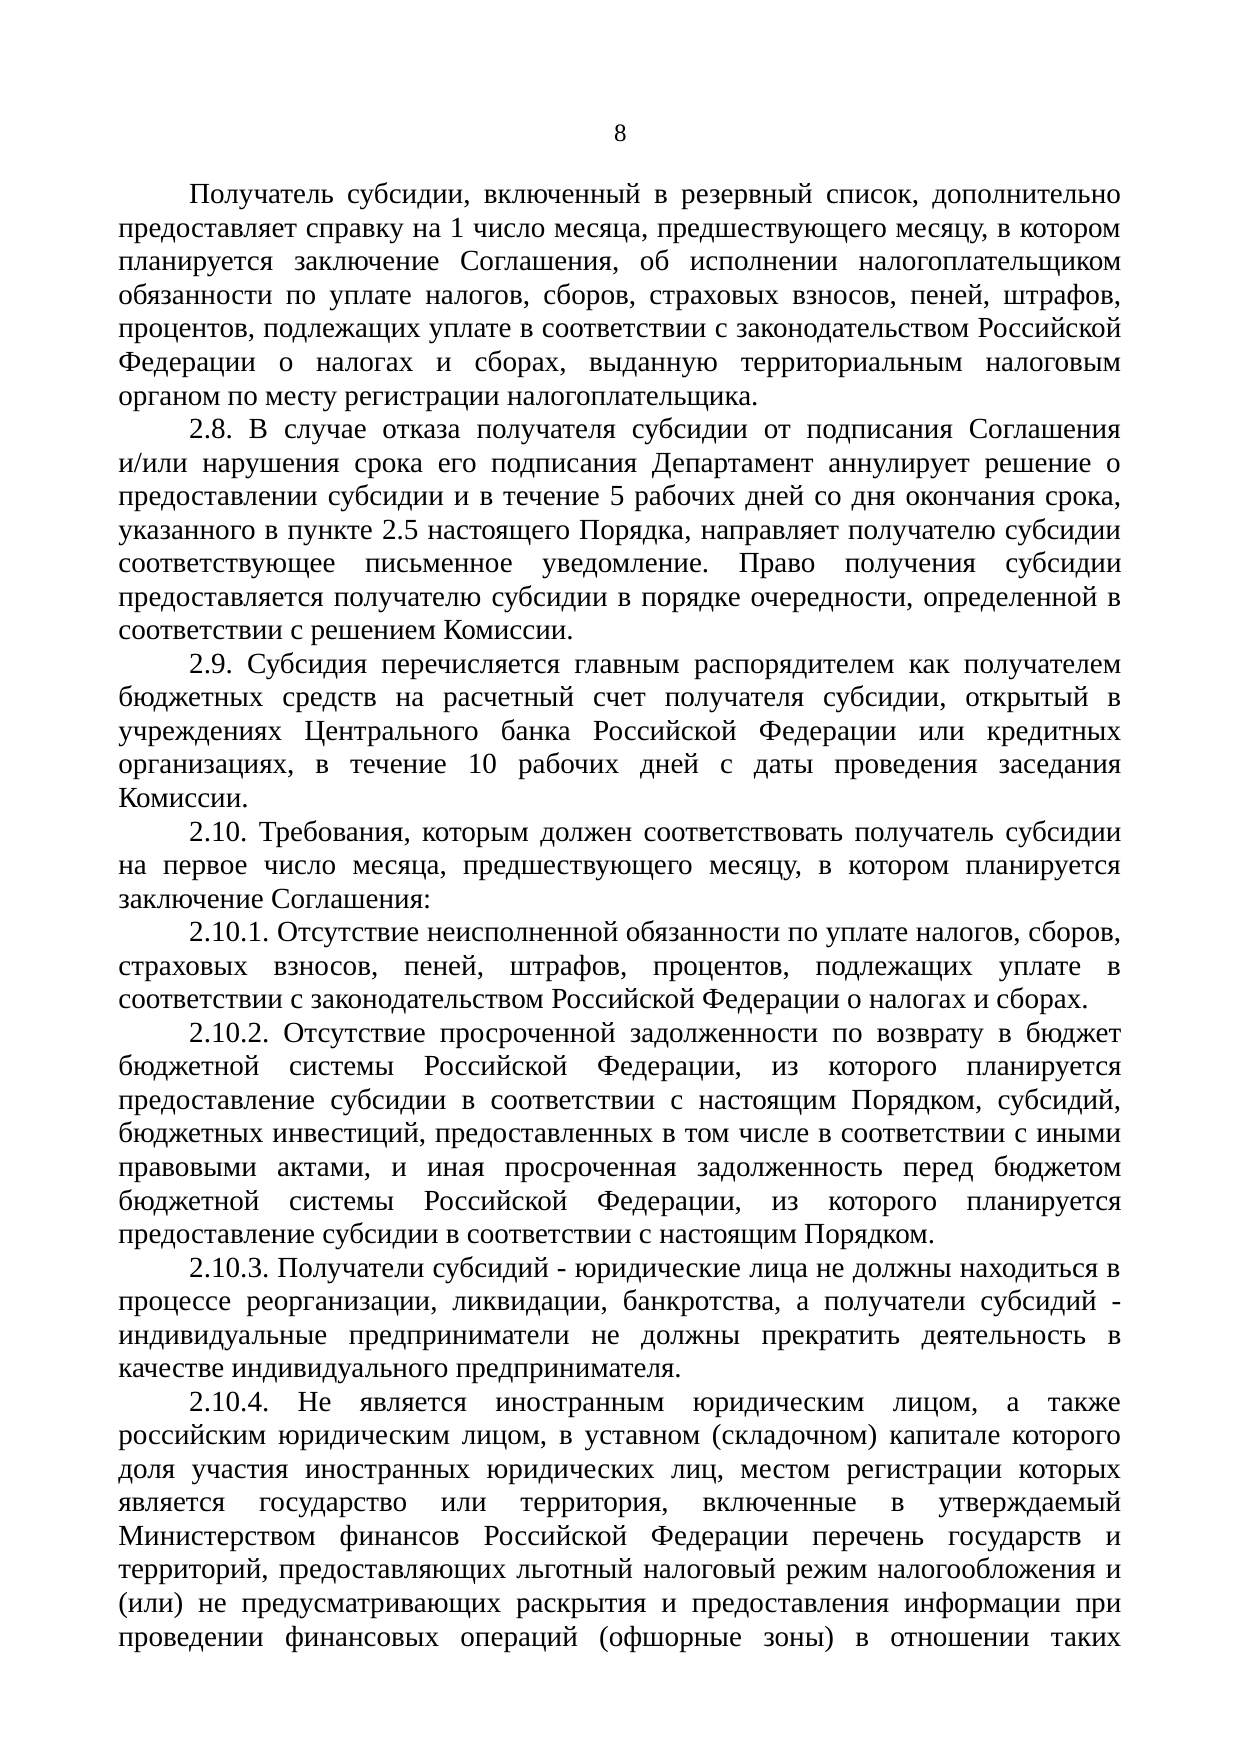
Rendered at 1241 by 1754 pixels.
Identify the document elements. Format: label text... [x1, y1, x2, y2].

text 2.10.2. Отсутствие просроченной задолженности по возврату в бюджет бюджетной системы Российской Федерации, из которого планируется предоставление субсидии в соответствии с настоящим Порядком, субсидий, бюджетных инвестиций, предоставленных в том числе в соответствии с иными правовыми актами, и иная просроченная задолженность перед бюджетом бюджетной системы Российской Федерации, из которого планируется предоставление субсидии в соответствии с настоящим Порядком. [118, 1015, 1122, 1250]
text 2.10.1. Отсутствие неисполненной обязанности по уплате налогов, сборов, страховых взносов, пеней, штрафов, процентов, подлежащих уплате в соответствии с законодательством Российской Федерации о налогах и сборах. [118, 914, 1122, 1015]
text 2.8. В случае отказа получателя субсидии от подписания Соглашения и/или нарушения срока его подписания Департамент аннулирует решение о предоставлении субсидии и в течение 5 рабочих дней со дня окончания срока, указанного в пункте 2.5 настоящего Порядка, направляет получателю субсидии соответствующее письменное уведомление. Право получения субсидии предоставляется получателю субсидии в порядке очередности, определенной в соответствии с решением Комиссии. [118, 411, 1122, 646]
text 2.9. Субсидия перечисляется главным распорядителем как получателем бюджетных средств на расчетный счет получателя субсидии, открытый в учреждениях Центрального банка Российской Федерации или кредитных организациях, в течение 10 рабочих дней с даты проведения заседания Комиссии. [118, 646, 1122, 814]
text Получатель субсидии, включенный в резервный список, дополнительно предоставляет справку на 1 число месяца, предшествующего месяцу, в котором планируется заключение Соглашения, об исполнении налогоплательщиком обязанности по уплате налогов, сборов, страховых взносов, пеней, штрафов, процентов, подлежащих уплате в соответствии с законодательством Российской Федерации о налогах и сборах, выданную территориальным налоговым органом по месту регистрации налогоплательщика. [118, 176, 1122, 411]
text 2.10.3. Получатели субсидий - юридические лица не должны находиться в процессе реорганизации, ликвидации, банкротства, а получатели субсидий - индивидуальные предприниматели не должны прекратить деятельность в качестве индивидуального предпринимателя. [118, 1250, 1122, 1384]
text 2.10. Требования, которым должен соответствовать получатель субсидии на первое число месяца, предшествующего месяцу, в котором планируется заключение Соглашения: [118, 814, 1122, 914]
text 2.10.4. Не является иностранным юридическим лицом, а также российским юридическим лицом, в уставном (складочном) капитале которого доля участия иностранных юридических лиц, местом регистрации которых является государство или территория, включенные в утверждаемый Министерством финансов Российской Федерации перечень государств и территорий, предоставляющих льготный налоговый режим налогообложения и (или) не предусматривающих раскрытия и предоставления информации при проведении финансовых операций (офшорные зоны) в отношении таких [118, 1384, 1122, 1652]
